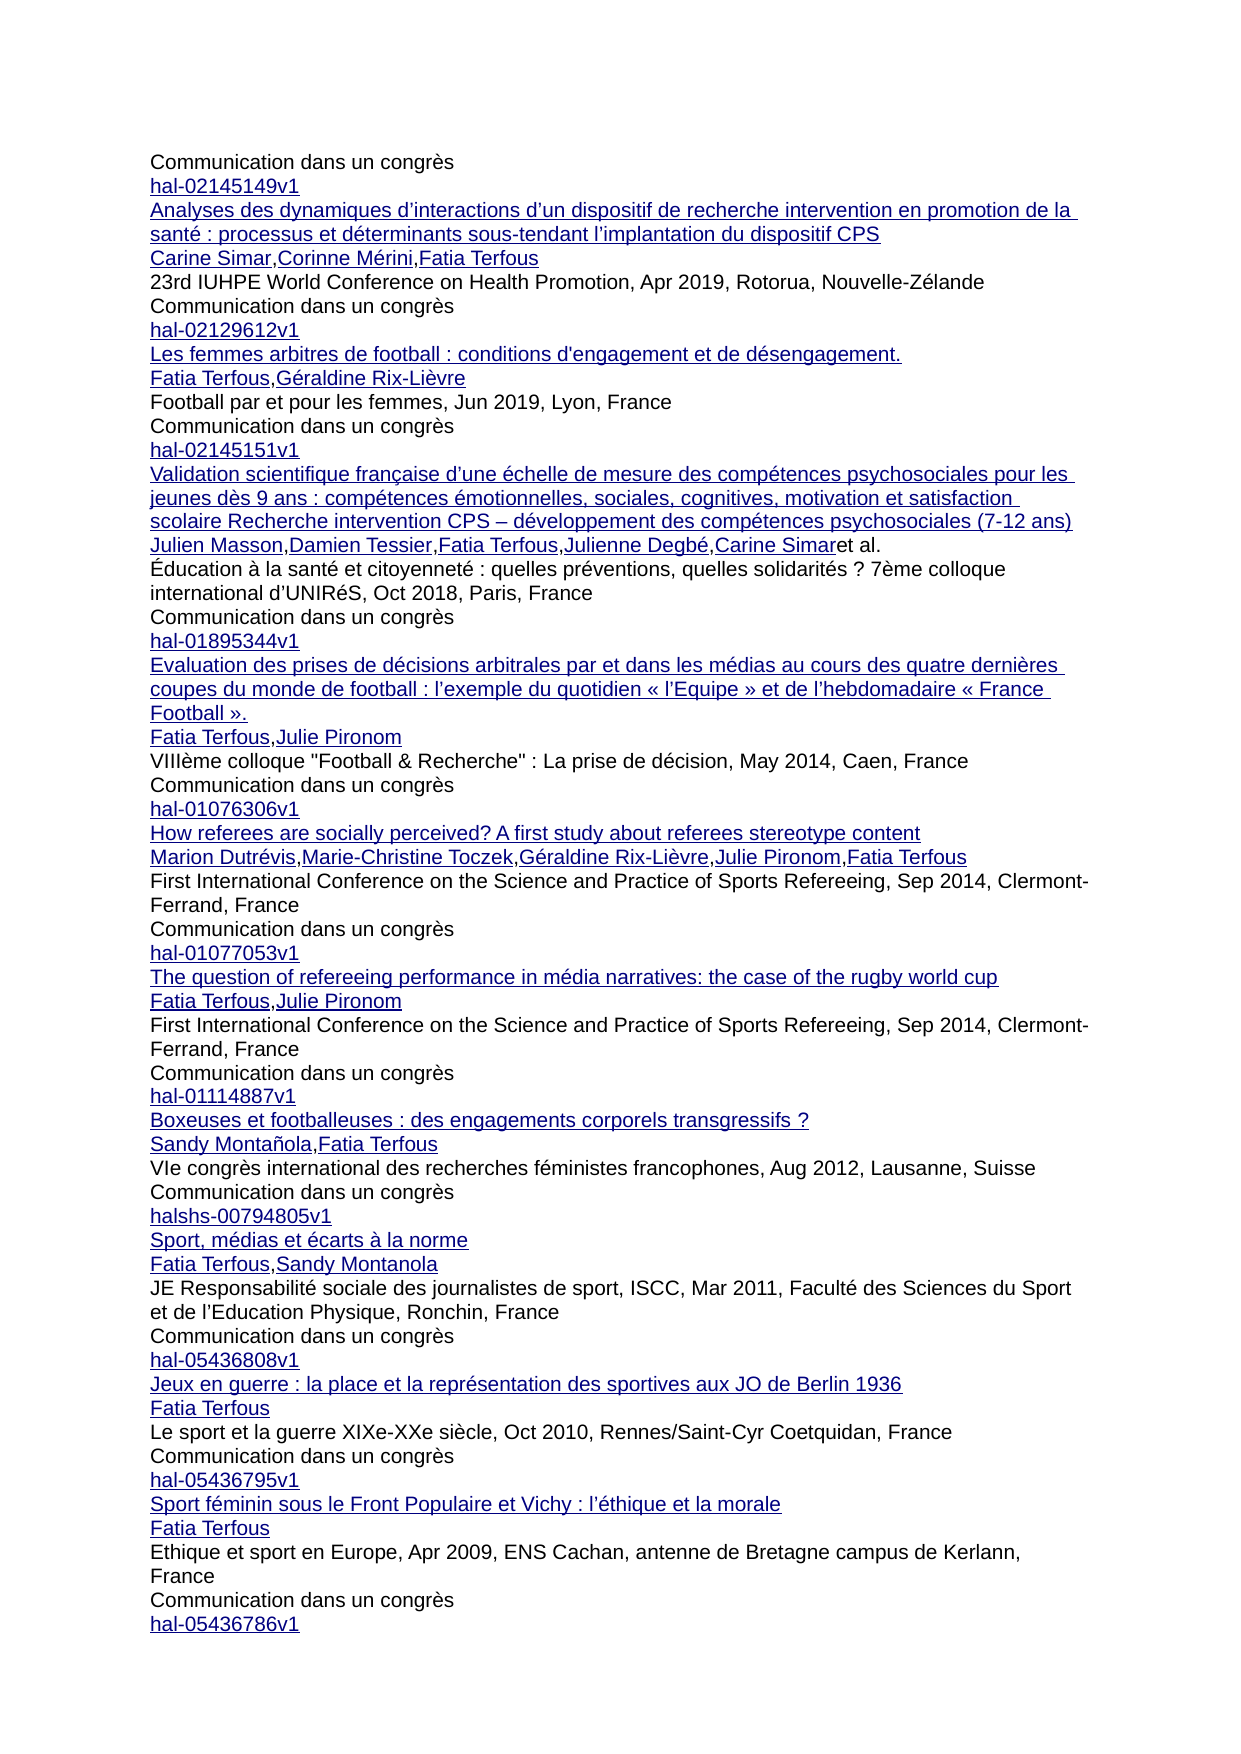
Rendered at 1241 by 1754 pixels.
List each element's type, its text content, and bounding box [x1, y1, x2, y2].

table_cell Les femmes arbitres de football : conditions d'engagement et de désengagement. Fatia Terfous,Géraldine Rix-Lièvre Football par et pour les femmes, Jun 2019, Lyon, France Communication dans un congrès hal-02145151v1 [150, 342, 1090, 461]
table_cell Validation scientifique française d’une échelle de mesure des compétences psychosociales pour les jeunes dès 9 ans : compétences émotionnelles, sociales, cognitives, motivation et satisfaction scolaire Recherche intervention CPS – développement des compétences psychosociales (7-12 ans) Julien Masson,Damien Tessier,Fatia Terfous,Julienne Degbé,Carine Simaret al. Éducation à la santé et citoyenneté : quelles préventions, quelles solidarités ? 7ème colloque international d’UNIRéS, Oct 2018, Paris, France Communication dans un congrès hal-01895344v1 [150, 461, 1090, 653]
table_cell The question of refereeing performance in média narratives: the case of the rugby world cup Fatia Terfous,Julie Pironom First International Conference on the Science and Practice of Sports Refereeing, Sep 2014, Clermont-Ferrand, France Communication dans un congrès hal-01114887v1 [150, 965, 1090, 1108]
table_cell Evaluation des prises de décisions arbitrales par et dans les médias au cours des quatre dernières coupes du monde de football : l’exemple du quotidien « l’Equipe » et de l’hebdomadaire « France Football ». Fatia Terfous,Julie Pironom VIIIème colloque "Football & Recherche" : La prise de décision, May 2014, Caen, France Communication dans un congrès hal-01076306v1 [150, 653, 1090, 821]
table_cell How referees are socially perceived? A first study about referees stereotype content Marion Dutrévis,Marie-Christine Toczek,Géraldine Rix-Lièvre,Julie Pironom,Fatia Terfous First International Conference on the Science and Practice of Sports Refereeing, Sep 2014, Clermont-Ferrand, France Communication dans un congrès hal-01077053v1 [150, 821, 1090, 964]
table_cell Jeux en guerre : la place et la représentation des sportives aux JO de Berlin 1936 Fatia Terfous Le sport et la guerre XIXe-XXe siècle, Oct 2010, Rennes/Saint-Cyr Coetquidan, France Communication dans un congrès hal-05436795v1 [150, 1372, 1090, 1492]
table_cell Analyses des dynamiques d’interactions d’un dispositif de recherche intervention en promotion de la santé : processus et déterminants sous-tendant l’implantation du dispositif CPS Carine Simar,Corinne Mérini,Fatia Terfous 23rd IUHPE World Conference on Health Promotion, Apr 2019, Rotorua, Nouvelle-Zélande Communication dans un congrès hal-02129612v1 [150, 198, 1090, 342]
table_cell Communication dans un congrès hal-02145149v1 [150, 150, 1090, 198]
table_cell Sport, médias et écarts à la norme Fatia Terfous,Sandy Montanola JE Responsabilité sociale des journalistes de sport, ISCC, Mar 2011, Faculté des Sciences du Sport et de l’Education Physique, Ronchin, France Communication dans un congrès hal-05436808v1 [150, 1228, 1090, 1372]
table_cell Boxeuses et footballeuses : des engagements corporels transgressifs ? Sandy Montañola,Fatia Terfous VIe congrès international des recherches féministes francophones, Aug 2012, Lausanne, Suisse Communication dans un congrès halshs-00794805v1 [150, 1108, 1090, 1228]
table_cell Sport féminin sous le Front Populaire et Vichy : l’éthique et la morale Fatia Terfous Ethique et sport en Europe, Apr 2009, ENS Cachan, antenne de Bretagne campus de Kerlann, France Communication dans un congrès hal-05436786v1 [150, 1492, 1090, 1635]
